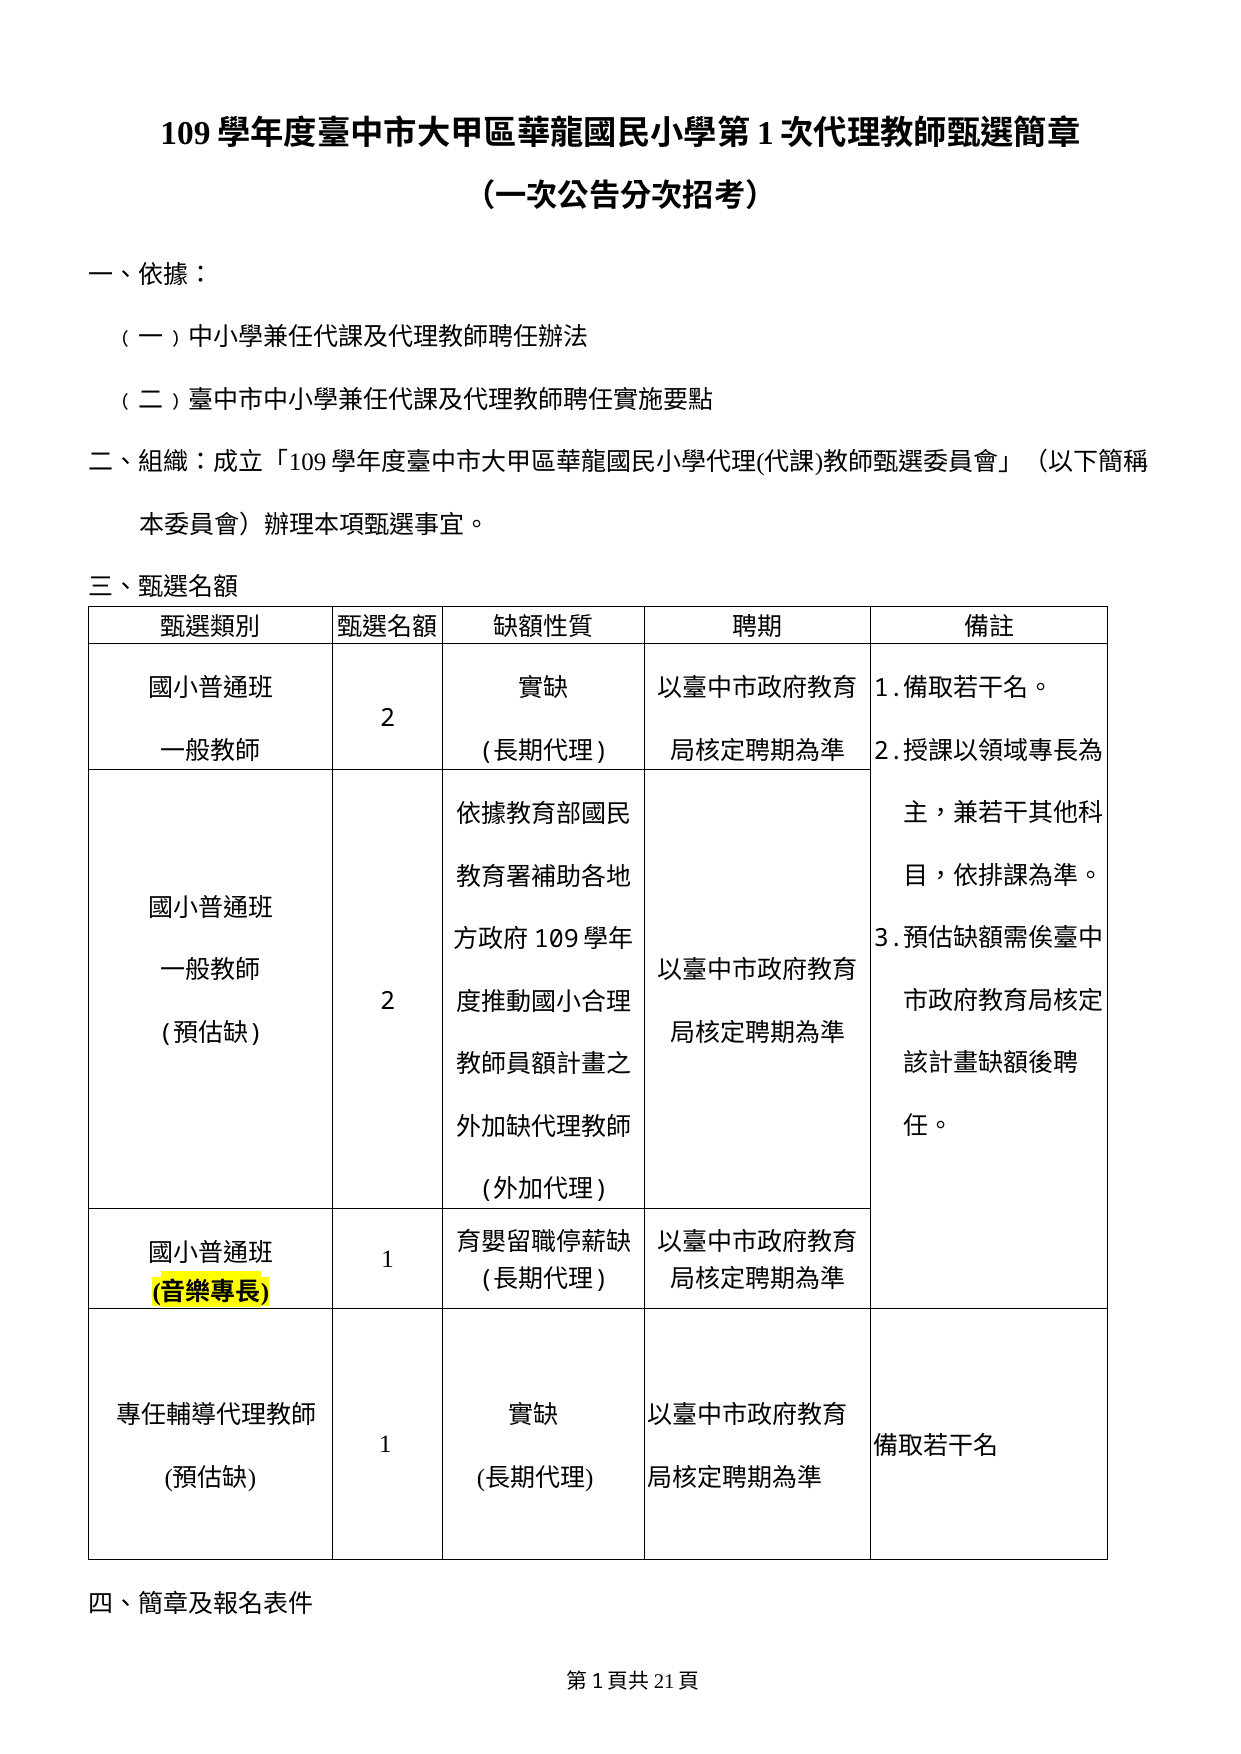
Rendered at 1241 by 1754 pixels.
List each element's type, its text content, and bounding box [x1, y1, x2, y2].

table_cell 2 [333, 770, 442, 1208]
table_cell 國小普通班 (音樂專長) [89, 1209, 332, 1307]
table_cell 1 [333, 1309, 442, 1558]
table_cell 備取若干名 [871, 1309, 1107, 1558]
table_cell 以臺中市政府教育局核定聘期為準 [645, 1209, 870, 1307]
text 二、組織：成立「109學年度臺中市大甲區華龍國民小學代理(代課)教師甄選委員會」（以下簡稱本委員會）辦理本項甄選事宜。 [89, 418, 1152, 543]
table_cell 國小普通班 一般教師 (預估缺) [89, 770, 332, 1208]
table_cell 以臺中市政府教育局核定聘期為準 [645, 644, 870, 769]
table_cell 專任輔導代理教師 (預估缺) [89, 1309, 332, 1558]
table_cell 1.備取若干名。 2.授課以領域專長為 主，兼若干其他科 目，依排課為準。 3.預估缺額需俟臺中 市政府教育局核定 該計畫缺額後聘 任。 [871, 644, 1107, 1307]
text 109學年度臺中市大甲區華龍國民小學第1次代理教師甄選簡章 （一次公告分次招考） [89, 88, 1152, 213]
table_header 聘期 [645, 607, 870, 643]
table_cell 實缺 (長期代理) [443, 1309, 644, 1558]
table_header 甄選名額 [333, 607, 442, 643]
table_header 缺額性質 [443, 607, 644, 643]
table_cell 1 [333, 1209, 442, 1307]
text 三、甄選名額 [89, 543, 1152, 606]
table_cell 2 [333, 644, 442, 769]
text 一、依據： [89, 231, 1152, 293]
table_cell 以臺中市政府教育 局核定聘期為準 [645, 1309, 870, 1558]
table_header 備註 [871, 607, 1107, 643]
table_cell 實缺 (長期代理) [443, 644, 644, 769]
table_cell 國小普通班 一般教師 [89, 644, 332, 769]
text ﹙二﹚臺中市中小學兼任代課及代理教師聘任實施要點 [113, 356, 1152, 418]
text 四、簡章及報名表件 [89, 1559, 1152, 1622]
table_cell 依據教育部國民教育署補助各地方政府109學年度推動國小合理教師員額計畫之外加缺代理教師 (外加代理) [443, 770, 644, 1208]
table_cell 育嬰留職停薪缺 (長期代理) [443, 1209, 644, 1307]
text ﹙一﹚中小學兼任代課及代理教師聘任辦法 [113, 293, 1152, 356]
table_header 甄選類別 [89, 607, 332, 643]
table_cell 以臺中市政府教育 局核定聘期為準 [645, 770, 870, 1208]
